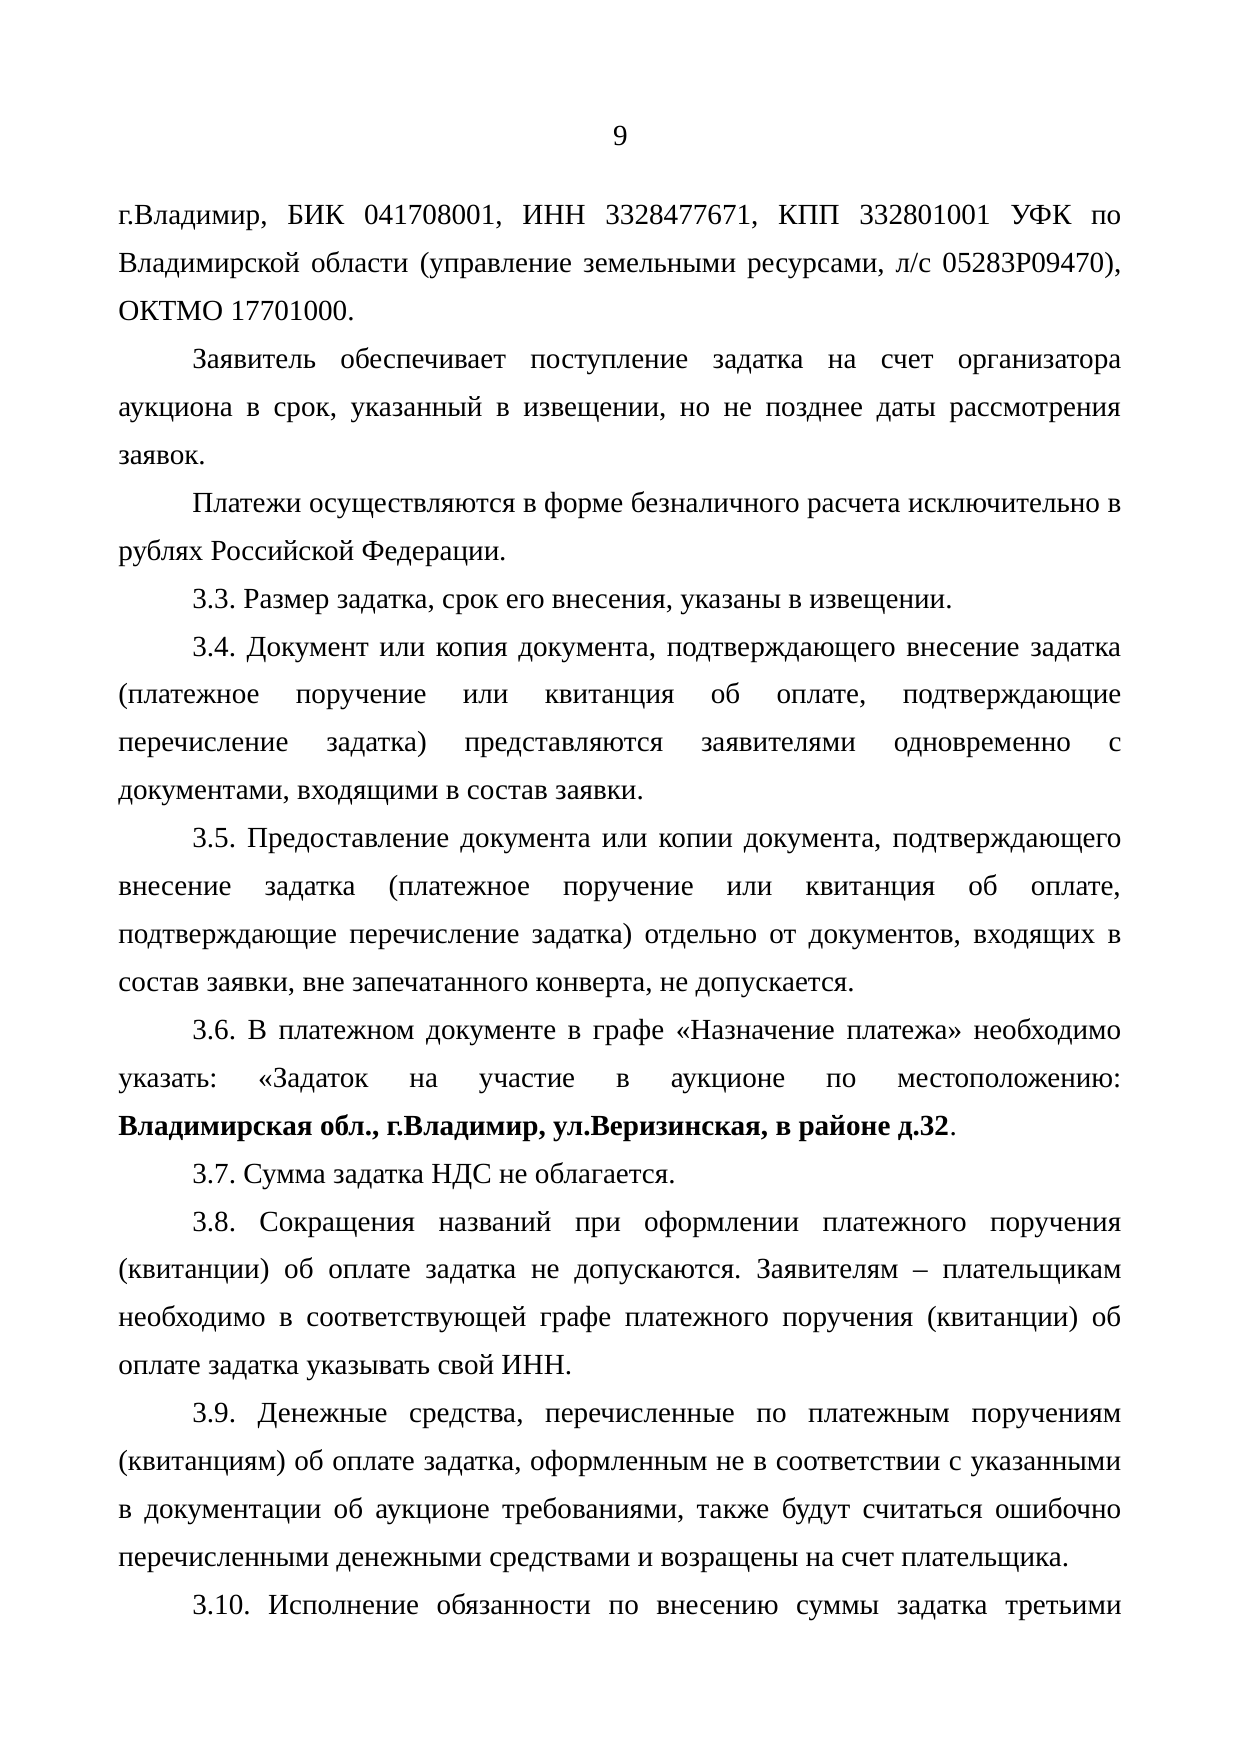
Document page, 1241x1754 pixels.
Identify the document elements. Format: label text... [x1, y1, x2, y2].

text 3.6. В платежном документе в графе «Назначение платежа» необходимо указать: «Задаток на участие в аукционе по местоположению: Владимирская обл., г.Владимир, ул.Веризинская, в районе д.32. [118, 998, 1122, 1141]
text 3.7. Сумма задатка НДС не облагается. [118, 1141, 1122, 1189]
text 3.5. Предоставление документа или копии документа, подтверждающего внесение задатка (платежное поручение или квитанция об оплате, подтверждающие перечисление задатка) отдельно от документов, входящих в состав заявки, вне запечатанного конверта, не допускается. [118, 806, 1122, 998]
text Платежи осуществляются в форме безналичного расчета исключительно в рублях Российской Федерации. [118, 471, 1122, 566]
text 3.10. Исполнение обязанности по внесению суммы задатка третьими [118, 1573, 1122, 1621]
text 3.4. Документ или копия документа, подтверждающего внесение задатка (платежное поручение или квитанция об оплате, подтверждающие перечисление задатка) представляются заявителями одновременно с документами, входящими в состав заявки. [118, 614, 1122, 806]
text 3.9. Денежные средства, перечисленные по платежным поручениям (квитанциям) об оплате задатка, оформленным не в соответствии с указанными в документации об аукционе требованиями, также будут считаться ошибочно перечисленными денежными средствами и возращены на счет плательщика. [118, 1381, 1122, 1573]
text 3.8. Сокращения названий при оформлении платежного поручения (квитанции) об оплате задатка не допускаются. Заявителям – плательщикам необходимо в соответствующей графе платежного поручения (квитанции) об оплате задатка указывать свой ИНН. [118, 1189, 1122, 1381]
text г.Владимир, БИК 041708001, ИНН 3328477671, КПП 332801001 УФК по Владимирской области (управление земельными ресурсами, л/с 05283Р09470), ОКТМО 17701000. [118, 181, 1122, 327]
text 3.3. Размер задатка, срок его внесения, указаны в извещении. [118, 566, 1122, 614]
text Заявитель обеспечивает поступление задатка на счет организатора аукциона в срок, указанный в извещении, но не позднее даты рассмотрения заявок. [118, 327, 1122, 471]
